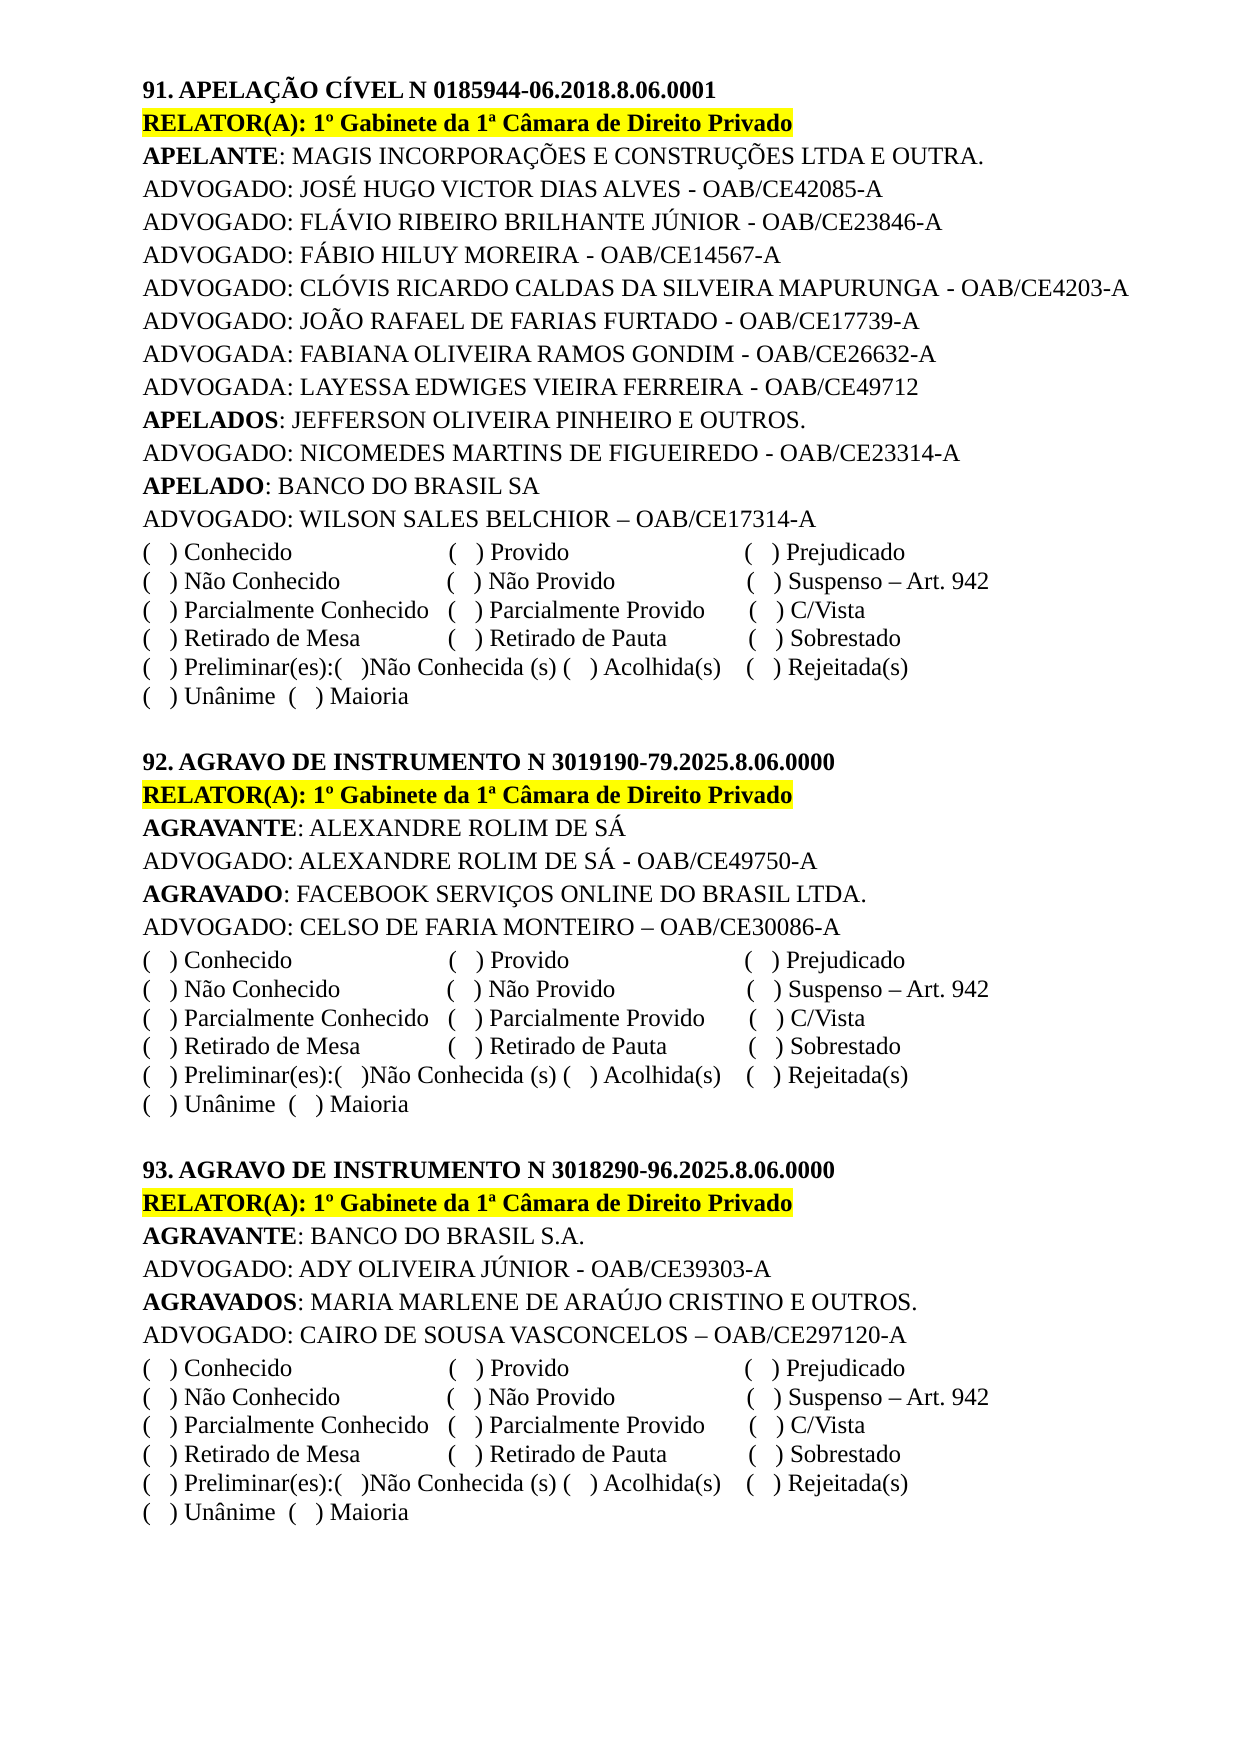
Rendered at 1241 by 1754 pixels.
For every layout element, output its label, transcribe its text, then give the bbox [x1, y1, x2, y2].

text ( ) Unânime ( ) Maioria 92. AGRAVO DE INSTRUMENTO N 3019190-79.2025.8.06.0000 RELATOR(A): 1º Gabinete da 1ª Câmara de Direito Privado AGRAVANTE: ALEXANDRE ROLIM DE SÁ ADVOGADO: ALEXANDRE ROLIM DE SÁ - OAB/CE49750-A AGRAVADO: FACEBOOK SERVIÇOS ONLINE DO BRASIL LTDA. ADVOGADO: CELSO DE FARIA MONTEIRO – OAB/CE30086-A [142, 681, 1188, 941]
text ( ) Preliminar(es):( )Não Conhecida (s) ( ) Acolhida(s) ( ) Rejeitada(s) [142, 652, 1158, 681]
text ( ) Retirado de Mesa ( ) Retirado de Pauta ( ) Sobrestado [142, 623, 1158, 652]
text ( ) Preliminar(es):( )Não Conhecida (s) ( ) Acolhida(s) ( ) Rejeitada(s) [142, 1060, 1158, 1089]
text ( ) Parcialmente Conhecido ( ) Parcialmente Provido ( ) C/Vista [142, 1003, 1158, 1031]
text ( ) Não Conhecido ( ) Não Provido ( ) Suspenso – Art. 942 [142, 1382, 1158, 1411]
text ( ) Conhecido ( ) Provido ( ) Prejudicado [142, 945, 1141, 974]
text ( ) Preliminar(es):( )Não Conhecida (s) ( ) Acolhida(s) ( ) Rejeitada(s) [142, 1468, 1158, 1497]
text ( ) Parcialmente Conhecido ( ) Parcialmente Provido ( ) C/Vista [142, 595, 1158, 623]
text 91. APELAÇÃO CÍVEL N 0185944-06.2018.8.06.0001 RELATOR(A): 1º Gabinete da 1ª Câmara de Direito Privado APELANTE: MAGIS INCORPORAÇÕES E CONSTRUÇÕES LTDA E OUTRA. ADVOGADO: JOSÉ HUGO VICTOR DIAS ALVES - OAB/CE42085-A ADVOGADO: FLÁVIO RIBEIRO BRILHANTE JÚNIOR - OAB/CE23846-A ADVOGADO: FÁBIO HILUY MOREIRA - OAB/CE14567-A ADVOGADO: CLÓVIS RICARDO CALDAS DA SILVEIRA MAPURUNGA - OAB/CE4203-A ADVOGADO: JOÃO RAFAEL DE FARIAS FURTADO - OAB/CE17739-A ADVOGADA: FABIANA OLIVEIRA RAMOS GONDIM - OAB/CE26632-A ADVOGADA: LAYESSA EDWIGES VIEIRA FERREIRA - OAB/CE49712 APELADOS: JEFFERSON OLIVEIRA PINHEIRO E OUTROS. ADVOGADO: NICOMEDES MARTINS DE FIGUEIREDO - OAB/CE23314-A APELADO: BANCO DO BRASIL SA ADVOGADO: WILSON SALES BELCHIOR – OAB/CE17314-A [142, 75, 1188, 533]
text ( ) Retirado de Mesa ( ) Retirado de Pauta ( ) Sobrestado [142, 1439, 1158, 1468]
text ( ) Não Conhecido ( ) Não Provido ( ) Suspenso – Art. 942 [142, 974, 1158, 1003]
text ( ) Unânime ( ) Maioria 93. AGRAVO DE INSTRUMENTO N 3018290-96.2025.8.06.0000 RELATOR(A): 1º Gabinete da 1ª Câmara de Direito Privado AGRAVANTE: BANCO DO BRASIL S.A. ADVOGADO: ADY OLIVEIRA JÚNIOR - OAB/CE39303-A AGRAVADOS: MARIA MARLENE DE ARAÚJO CRISTINO E OUTROS. ADVOGADO: CAIRO DE SOUSA VASCONCELOS – OAB/CE297120-A [142, 1089, 1188, 1349]
text ( ) Retirado de Mesa ( ) Retirado de Pauta ( ) Sobrestado [142, 1031, 1158, 1060]
text ( ) Conhecido ( ) Provido ( ) Prejudicado [142, 537, 1141, 566]
text ( ) Não Conhecido ( ) Não Provido ( ) Suspenso – Art. 942 [142, 566, 1158, 595]
text ( ) Conhecido ( ) Provido ( ) Prejudicado [142, 1353, 1141, 1382]
text ( ) Parcialmente Conhecido ( ) Parcialmente Provido ( ) C/Vista [142, 1411, 1158, 1439]
text ( ) Unânime ( ) Maioria [142, 1497, 1188, 1592]
